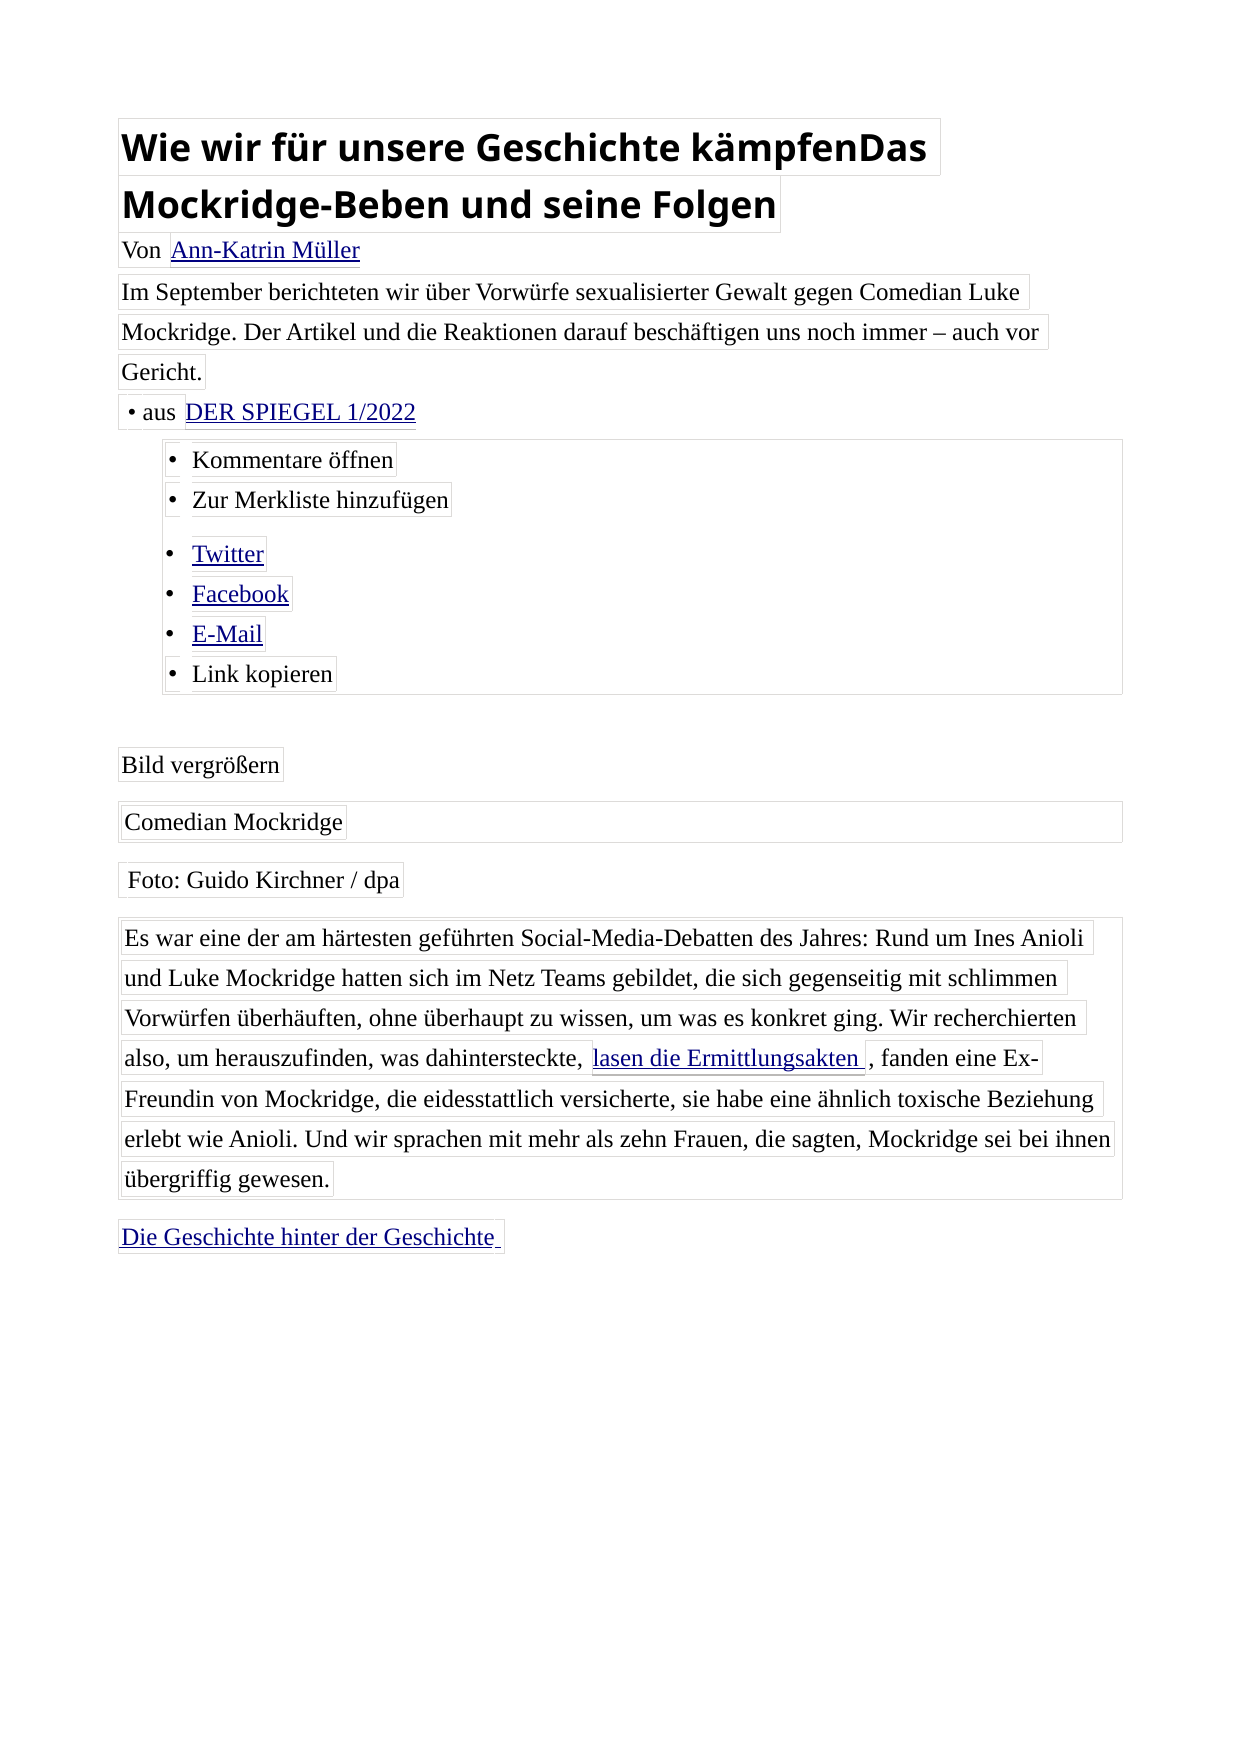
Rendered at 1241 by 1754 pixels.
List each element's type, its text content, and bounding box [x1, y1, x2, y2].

subtitle Wie wir für unsere Geschichte kämpfenDas Mockridge-Beben und seine Folgen [119, 176, 780, 232]
text [505, 1219, 1122, 1253]
text Die Geschichte hinter der Geschichte [119, 1220, 504, 1253]
subtitle Wie wir für unsere Geschichte kämpfenDas Mockridge-Beben und seine Folgen [119, 119, 940, 175]
text • aus [119, 395, 185, 429]
text Im September berichteten wir über Vorwürfe sexualisierter Gewalt gegen Comedian Luke Mockridge. Der Artikel und die Reaktionen darauf beschäftigen uns noch immer – auch vor Gericht. [118, 274, 1122, 389]
text Von [119, 233, 170, 267]
text Comedian Mockridge [119, 802, 1122, 842]
list Kommentare öffnen [163, 440, 1122, 476]
text DER SPIEGEL 1/2022 [186, 394, 1122, 430]
text [284, 747, 1122, 782]
text [404, 862, 1122, 897]
text Es war eine der am härtesten geführten Social-Media-Debatten des Jahres: Rund um Ines Anioli und Luke Mockridge hatten sich im Netz Teams gebildet, die sich gegenseitig mit schlimmen Vorwürfen überhäuften, ohne überhaupt zu wissen, um was es konkret ging. Wir recherchierten also, um herauszufinden, was dahintersteckte, lasen die Ermittlungsakten , fanden eine Ex-Freundin von Mockridge, die eidesstattlich ver­sicherte, sie habe eine ähnlich toxische Beziehung erlebt wie Anioli. Und wir sprachen mit mehr als zehn Frauen, die sagten, Mock­ridge sei bei ihnen übergriffig gewesen. [119, 918, 1122, 1199]
list Facebook [163, 573, 1122, 611]
text Foto: Guido Kirchner / dpa [119, 863, 403, 897]
list Link kopieren [163, 653, 1122, 694]
subtitle Wie wir für unsere Geschichte kämpfenDas Mockridge-Beben und seine Folgen [781, 118, 1122, 232]
list Twitter [163, 533, 1122, 571]
list E-Mail [163, 613, 1122, 651]
text Ann-Katrin Müller [171, 232, 1122, 268]
text Bild vergrößern [119, 748, 283, 781]
list Zur Merkliste hinzufügen [163, 479, 1122, 516]
